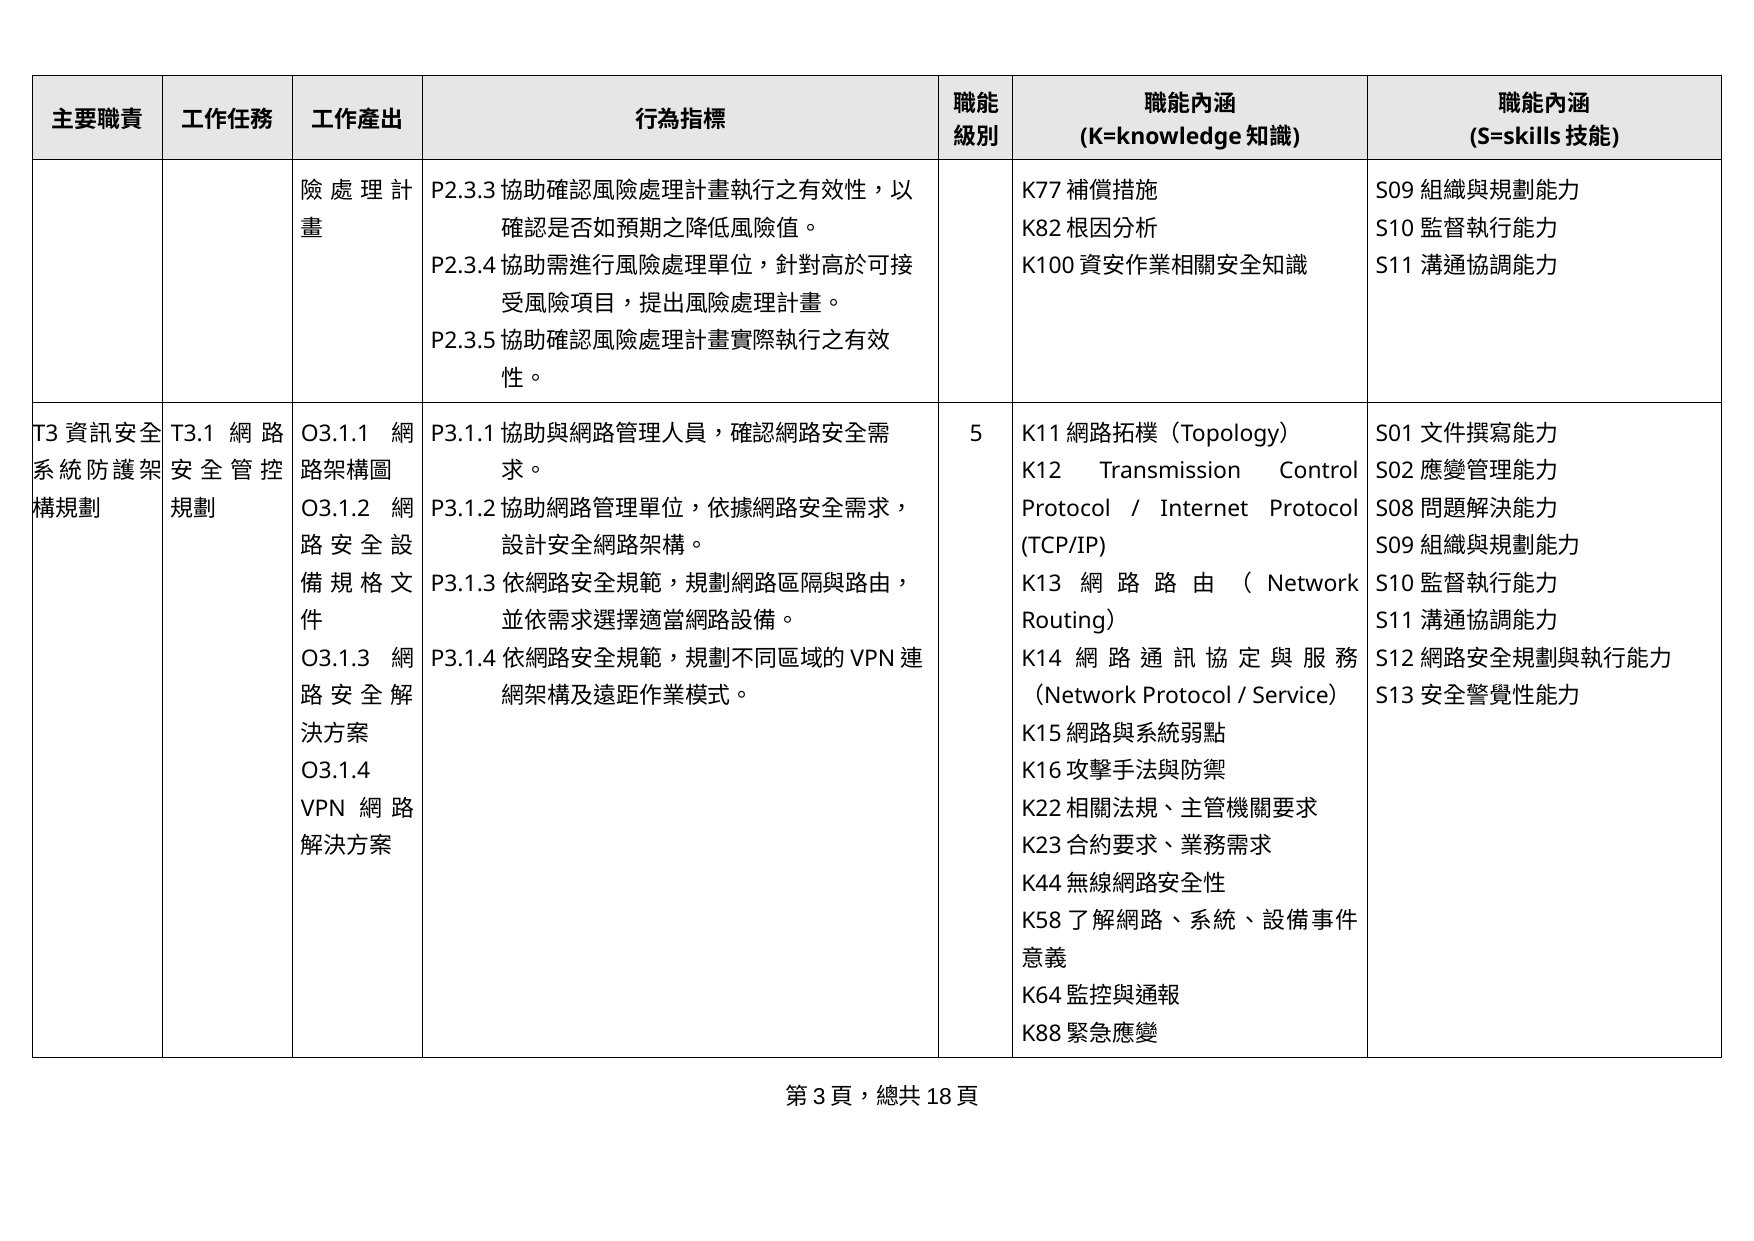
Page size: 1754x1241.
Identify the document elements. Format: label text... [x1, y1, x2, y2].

table_cell O3.1.1網路架構圖 O3.1.2網路安全設備規格文件 O3.1.3 網路安全解決方案 O3.1.4 VPN網路解決方案 [293, 403, 422, 1057]
table_header 主要職責 [33, 76, 162, 159]
table_cell 險處理計畫 [293, 160, 422, 402]
table_cell [163, 160, 292, 402]
table_cell 5 [939, 403, 1012, 1057]
table_cell T3.1網路安全管控規劃 [163, 403, 292, 1057]
table_header 工作任務 [163, 76, 292, 159]
table_cell [939, 160, 1012, 402]
table_cell K11網路拓樸（Topology） K12 Transmission Control Protocol / Internet Protocol (TCP/IP) K13網路路由（Network Routing） K14網路通訊協定與服務（Network Protocol / Service） K15網路與系統弱點 K16攻擊手法與防禦 K22相關法規、主管機關要求 K23合約要求、業務需求 K44無線網路安全性 K58了解網路、系統、設備事件意義 K64監控與通報 K88緊急應變 [1013, 403, 1367, 1057]
table_header 工作產出 [293, 76, 422, 159]
table_cell S09 組織與規劃能力 S10 監督執行能力 S11 溝通協調能力 [1368, 160, 1721, 402]
table_cell P2.3.3協助確認風險處理計畫執行之有效性，以確認是否如預期之降低風險值。 P2.3.4協助需進行風險處理單位，針對高於可接受風險項目，提出風險處理計畫。 P2.3.5協助確認風險處理計畫實際執行之有效性。 [423, 160, 938, 402]
table_header 職能內涵 (K=knowledge知識) [1013, 76, 1367, 159]
table_cell K77補償措施 K82根因分析 K100資安作業相關安全知識 [1013, 160, 1367, 402]
table_cell T3資訊安全系統防護架構規劃 [33, 403, 162, 1057]
table_cell [33, 160, 162, 402]
table_cell P3.1.1協助與網路管理人員，確認網路安全需求。 P3.1.2協助網路管理單位，依據網路安全需求，設計安全網路架構。 P3.1.3 依網路安全規範，規劃網路區隔與路由，並依需求選擇適當網路設備。 P3.1.4 依網路安全規範，規劃不同區域的VPN連網架構及遠距作業模式。 [423, 403, 938, 1057]
table_header 行為指標 [423, 76, 938, 159]
table_header 職能 級別 [939, 76, 1012, 159]
table_header 職能內涵 (S=skills技能) [1368, 76, 1721, 159]
table_cell S01 文件撰寫能力 S02 應變管理能力 S08 問題解決能力 S09 組織與規劃能力 S10 監督執行能力 S11 溝通協調能力 S12 網路安全規劃與執行能力 S13 安全警覺性能力 [1368, 403, 1721, 1057]
